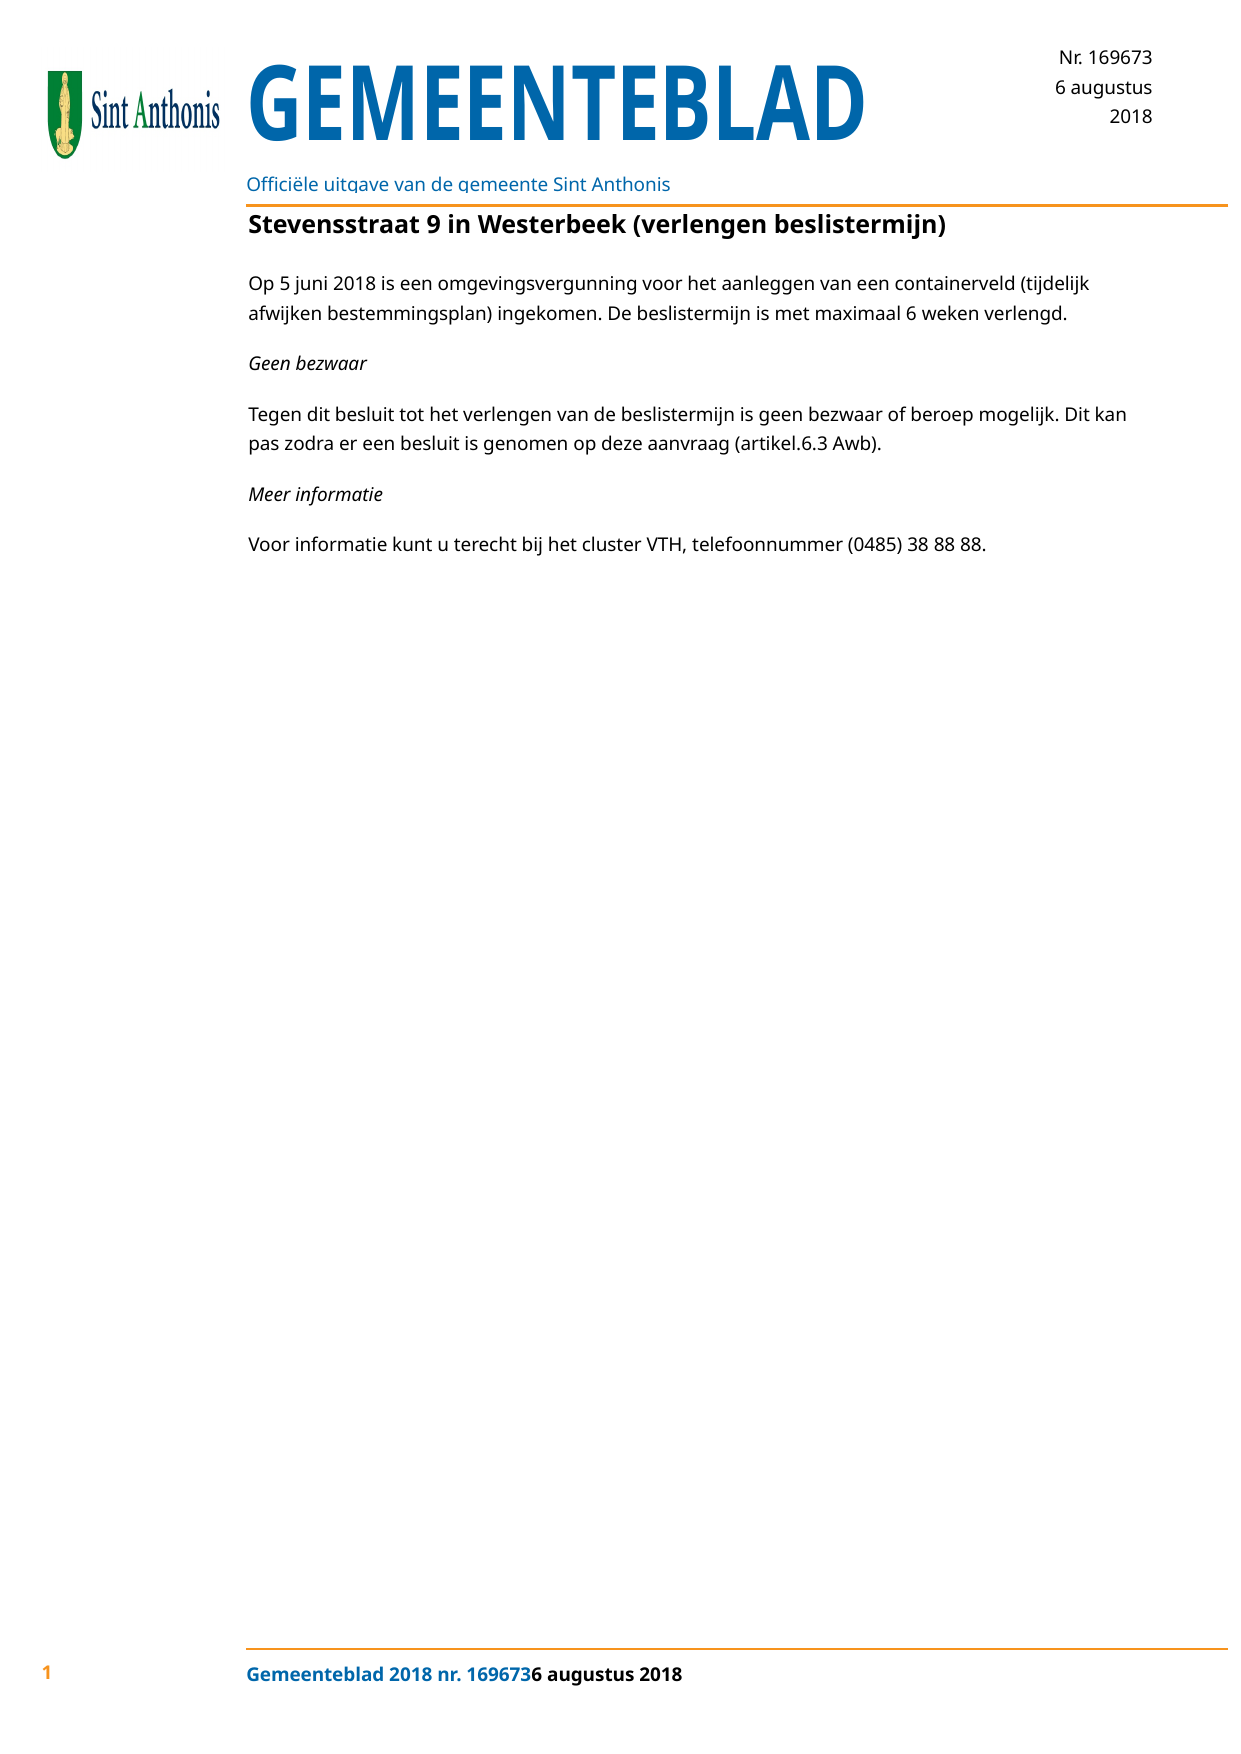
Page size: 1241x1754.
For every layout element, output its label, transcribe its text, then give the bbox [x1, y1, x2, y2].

text Op 5 juni 2018 is een omgevingsvergunning voor het aanleggen van een containerveld (tijdelijk afwijken bestemmingsplan) ingekomen. De beslistermijn is met maximaal 6 weken verlengd. [248, 270, 1152, 326]
text Geen bezwaar [248, 350, 1152, 376]
text Voor informatie kunt u terecht bij het cluster VTH, telefoonnummer (0485) 38 88 88. [248, 531, 1152, 557]
text Meer informatie [248, 481, 1152, 506]
text Tegen dit besluit tot het verlengen van de beslistermijn is geen bezwaar of beroep mogelijk. Dit kan pas zodra er een besluit is genomen op deze aanvraag (artikel.6.3 Awb). [248, 401, 1152, 456]
text Stevensstraat 9 in Westerbeek (verlengen beslistermijn) [248, 207, 1152, 241]
picture [41, 47, 231, 172]
